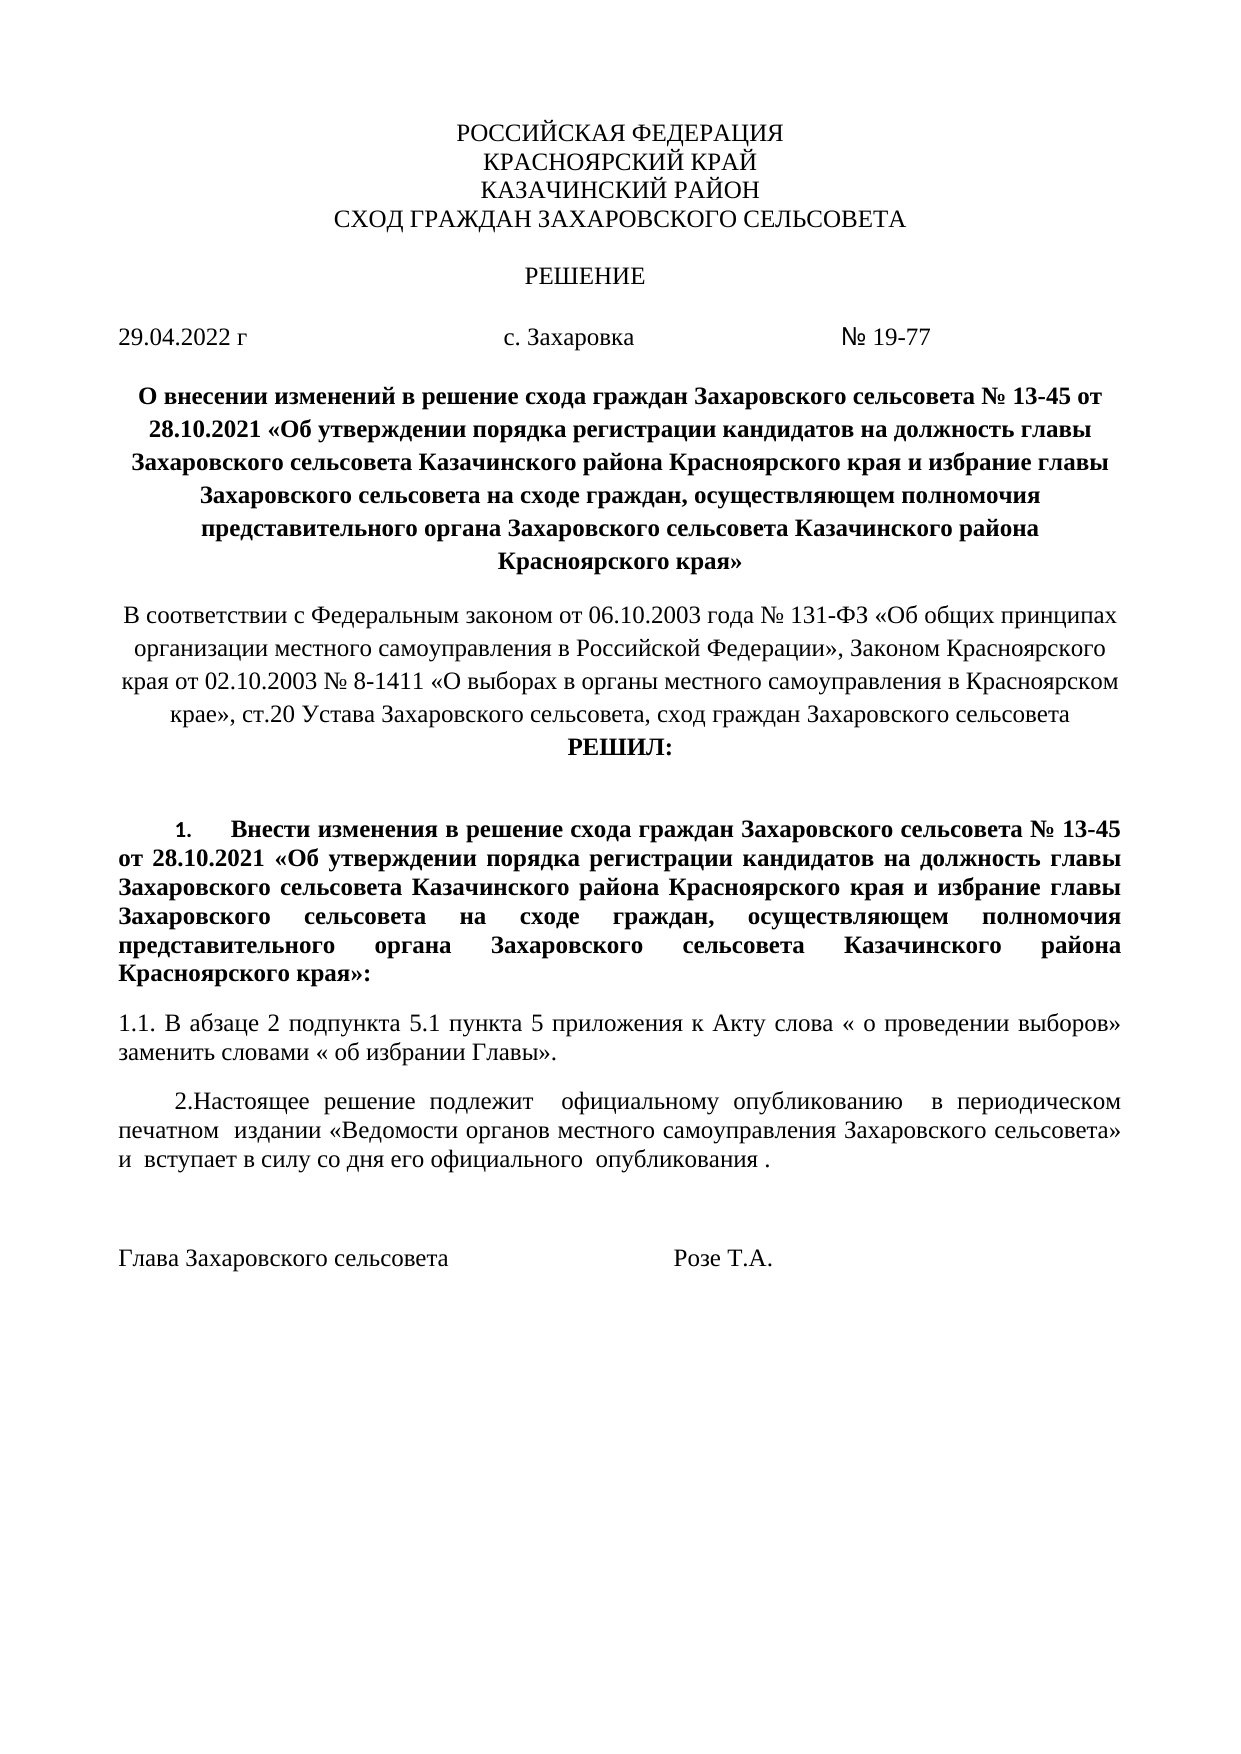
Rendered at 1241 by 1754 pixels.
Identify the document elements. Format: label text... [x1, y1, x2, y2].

text Глава Захаровского сельсовета Розе Т.А. [118, 1243, 1122, 1272]
text РЕШЕНИЕ [118, 261, 1122, 290]
text 29.04.2022 г с. Захаровка № 19-77 [118, 319, 1122, 353]
text КРАСНОЯРСКИЙ КРАЙ [118, 147, 1122, 176]
text КАЗАЧИНСКИЙ РАЙОН [118, 176, 1122, 204]
list 1.1. В абзаце 2 подпункта 5.1 пункта 5 приложения к Акту слова « о проведении выборов» заменить словами « об избрании Главы». [118, 1008, 1122, 1066]
list Внести изменения в решение схода граждан Захаровского сельсовета № 13-45 от 28.10.2021 «Об утверждении порядка регистрации кандидатов на должность главы Захаровского сельсовета Казачинского района Красноярского края и избрание главы Захаровского сельсовета на сходе граждан, осуществляющем полномочия представительного органа Захаровского сельсовета Казачинского района Красноярского края»: [118, 814, 1122, 987]
text РОССИЙСКАЯ ФЕДЕРАЦИЯ [118, 118, 1122, 147]
text В соответствии с Федеральным законом от 06.10.2003 года № 131-ФЗ «Об общих принципах организации местного самоуправления в Российской Федерации», Законом Красноярского края от 02.10.2003 № 8-1411 «О выборах в органы местного самоуправления в Красноярском крае», ст.20 Устава Захаровского сельсовета, cход граждан Захаровского сельсовета РЕШИЛ: [118, 600, 1122, 761]
text О внесении изменений в решение схода граждан Захаровского сельсовета № 13-45 от 28.10.2021 «Об утверждении порядка регистрации кандидатов на должность главы Захаровского сельсовета Казачинского района Красноярского края и избрание главы Захаровского сельсовета на сходе граждан, осуществляющем полномочия представительного органа Захаровского сельсовета Казачинского района Красноярского края» [118, 381, 1122, 574]
text 2.Настоящее решение подлежит официальному опубликованию в периодическом печатном издании «Ведомости органов местного самоуправления Захаровского сельсовета» и вступает в силу со дня его официального опубликования . [118, 1086, 1122, 1173]
text СХОД ГРАЖДАН ЗАХАРОВСКОГО СЕЛЬСОВЕТА [118, 204, 1122, 233]
